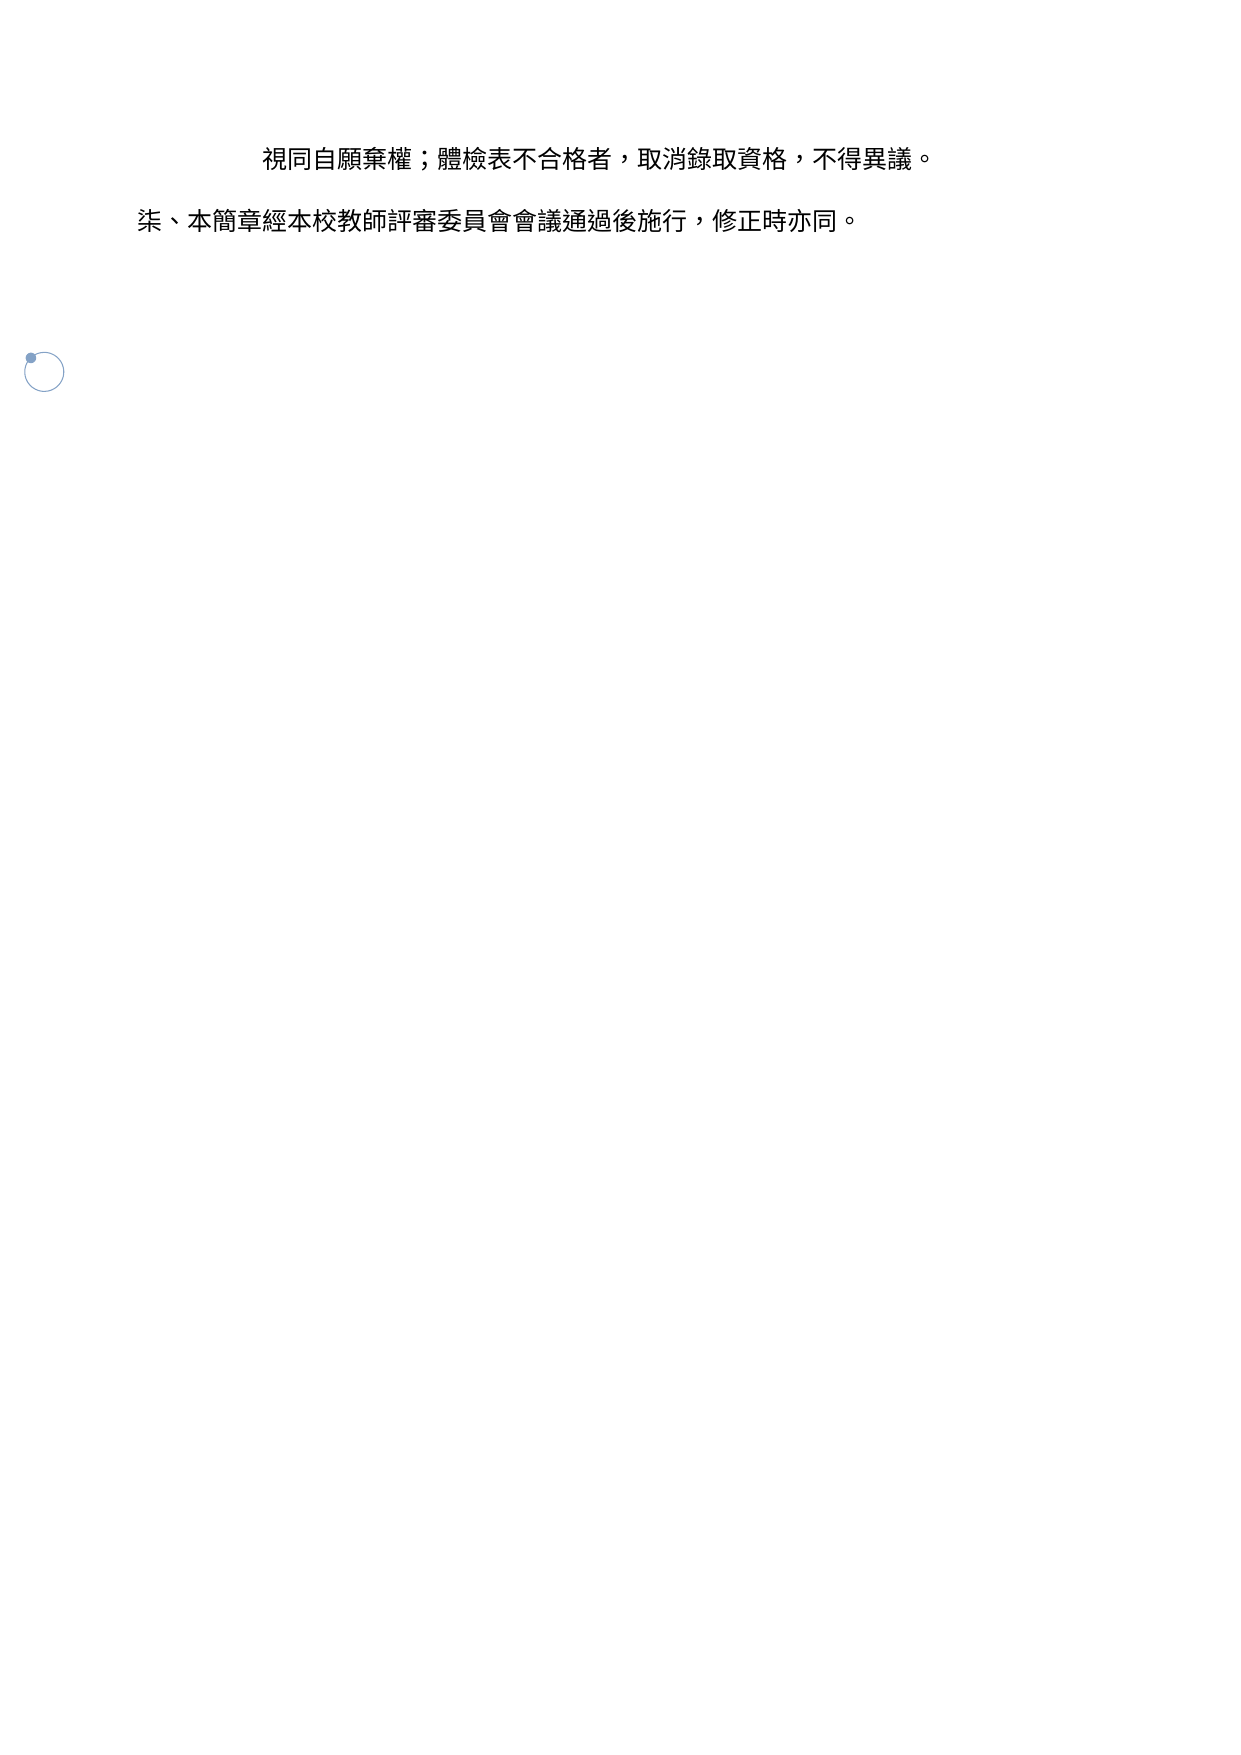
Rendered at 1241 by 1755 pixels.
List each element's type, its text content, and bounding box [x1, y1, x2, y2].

text 柒、本簡章經本校教師評審委員會會議通過後施行，修正時亦同。 [137, 178, 1152, 241]
text 視同自願棄權；體檢表不合格者，取消錄取資格，不得異議。 [137, 116, 1152, 178]
